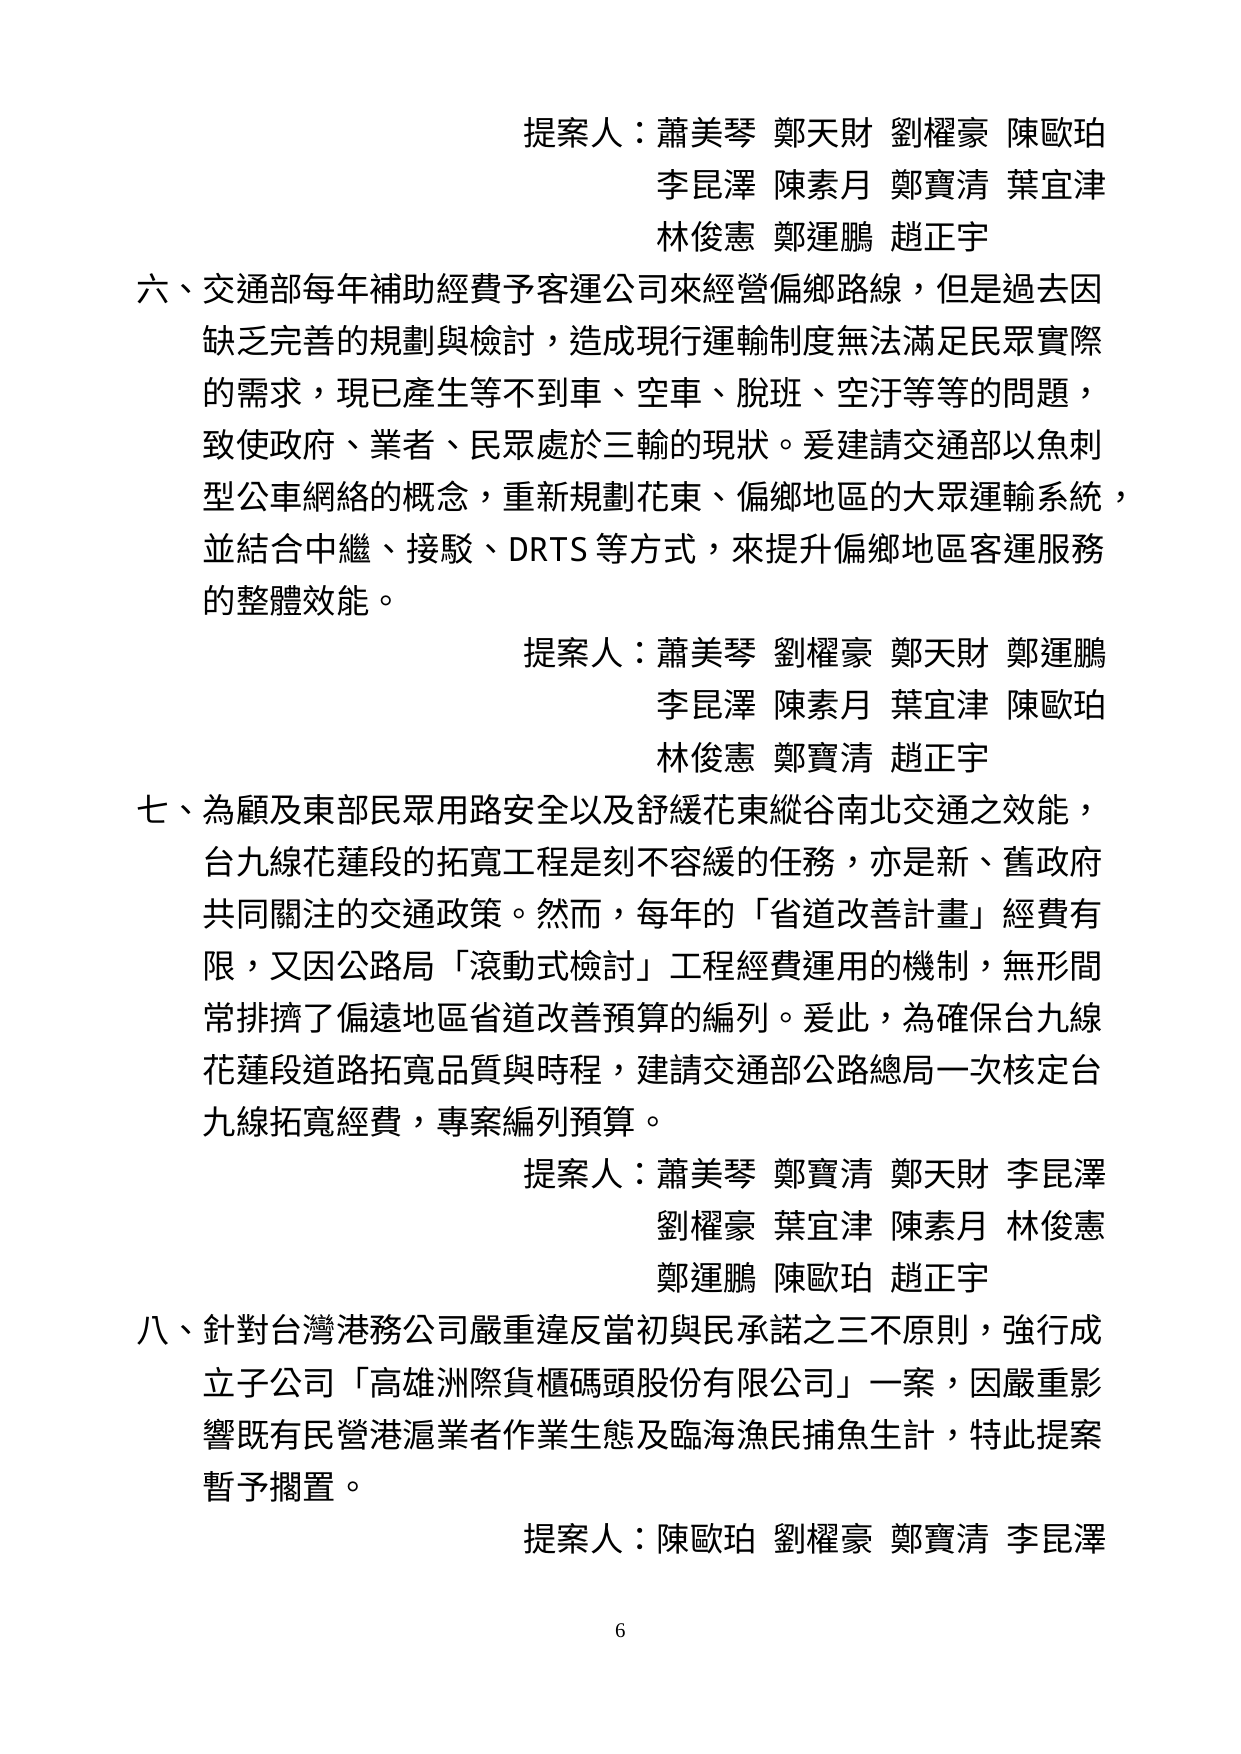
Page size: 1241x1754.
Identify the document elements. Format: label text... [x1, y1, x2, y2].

text 提案人：蕭美琴 劉櫂豪 鄭天財 鄭運鵬李昆澤 陳素月 葉宜津 陳歐珀林俊憲 鄭寶清 趙正宇 [523, 624, 1117, 780]
text 六、交通部每年補助經費予客運公司來經營偏鄉路線，但是過去因缺乏完善的規劃與檢討，造成現行運輸制度無法滿足民眾實際的需求，現已產生等不到車、空車、脫班、空汙等等的問題，致使政府、業者、民眾處於三輸的現狀。爰建請交通部以魚刺型公車網絡的概念，重新規劃花東、偏鄉地區的大眾運輸系統，並結合中繼、接駁、DRTS等方式，來提升偏鄉地區客運服務的整體效能。 [136, 259, 1104, 624]
text 提案人：陳歐珀 劉櫂豪 鄭寶清 李昆澤 [523, 1509, 1117, 1562]
text 八、針對台灣港務公司嚴重違反當初與民承諾之三不原則，強行成立子公司「高雄洲際貨櫃碼頭股份有限公司」一案，因嚴重影響既有民營港滬業者作業生態及臨海漁民捕魚生計，特此提案暫予擱置。 [136, 1301, 1104, 1509]
text 提案人：蕭美琴 鄭天財 劉櫂豪 陳歐珀李昆澤 陳素月 鄭寶清 葉宜津林俊憲 鄭運鵬 趙正宇 [523, 103, 1117, 259]
text 七、為顧及東部民眾用路安全以及舒緩花東縱谷南北交通之效能，台九線花蓮段的拓寬工程是刻不容緩的任務，亦是新、舊政府共同關注的交通政策。然而，每年的「省道改善計畫」經費有限，又因公路局「滾動式檢討」工程經費運用的機制，無形間常排擠了偏遠地區省道改善預算的編列。爰此，為確保台九線花蓮段道路拓寬品質與時程，建請交通部公路總局一次核定台九線拓寬經費，專案編列預算。 [136, 780, 1104, 1145]
text 提案人：蕭美琴 鄭寶清 鄭天財 李昆澤劉櫂豪 葉宜津 陳素月 林俊憲鄭運鵬 陳歐珀 趙正宇 [523, 1145, 1117, 1301]
